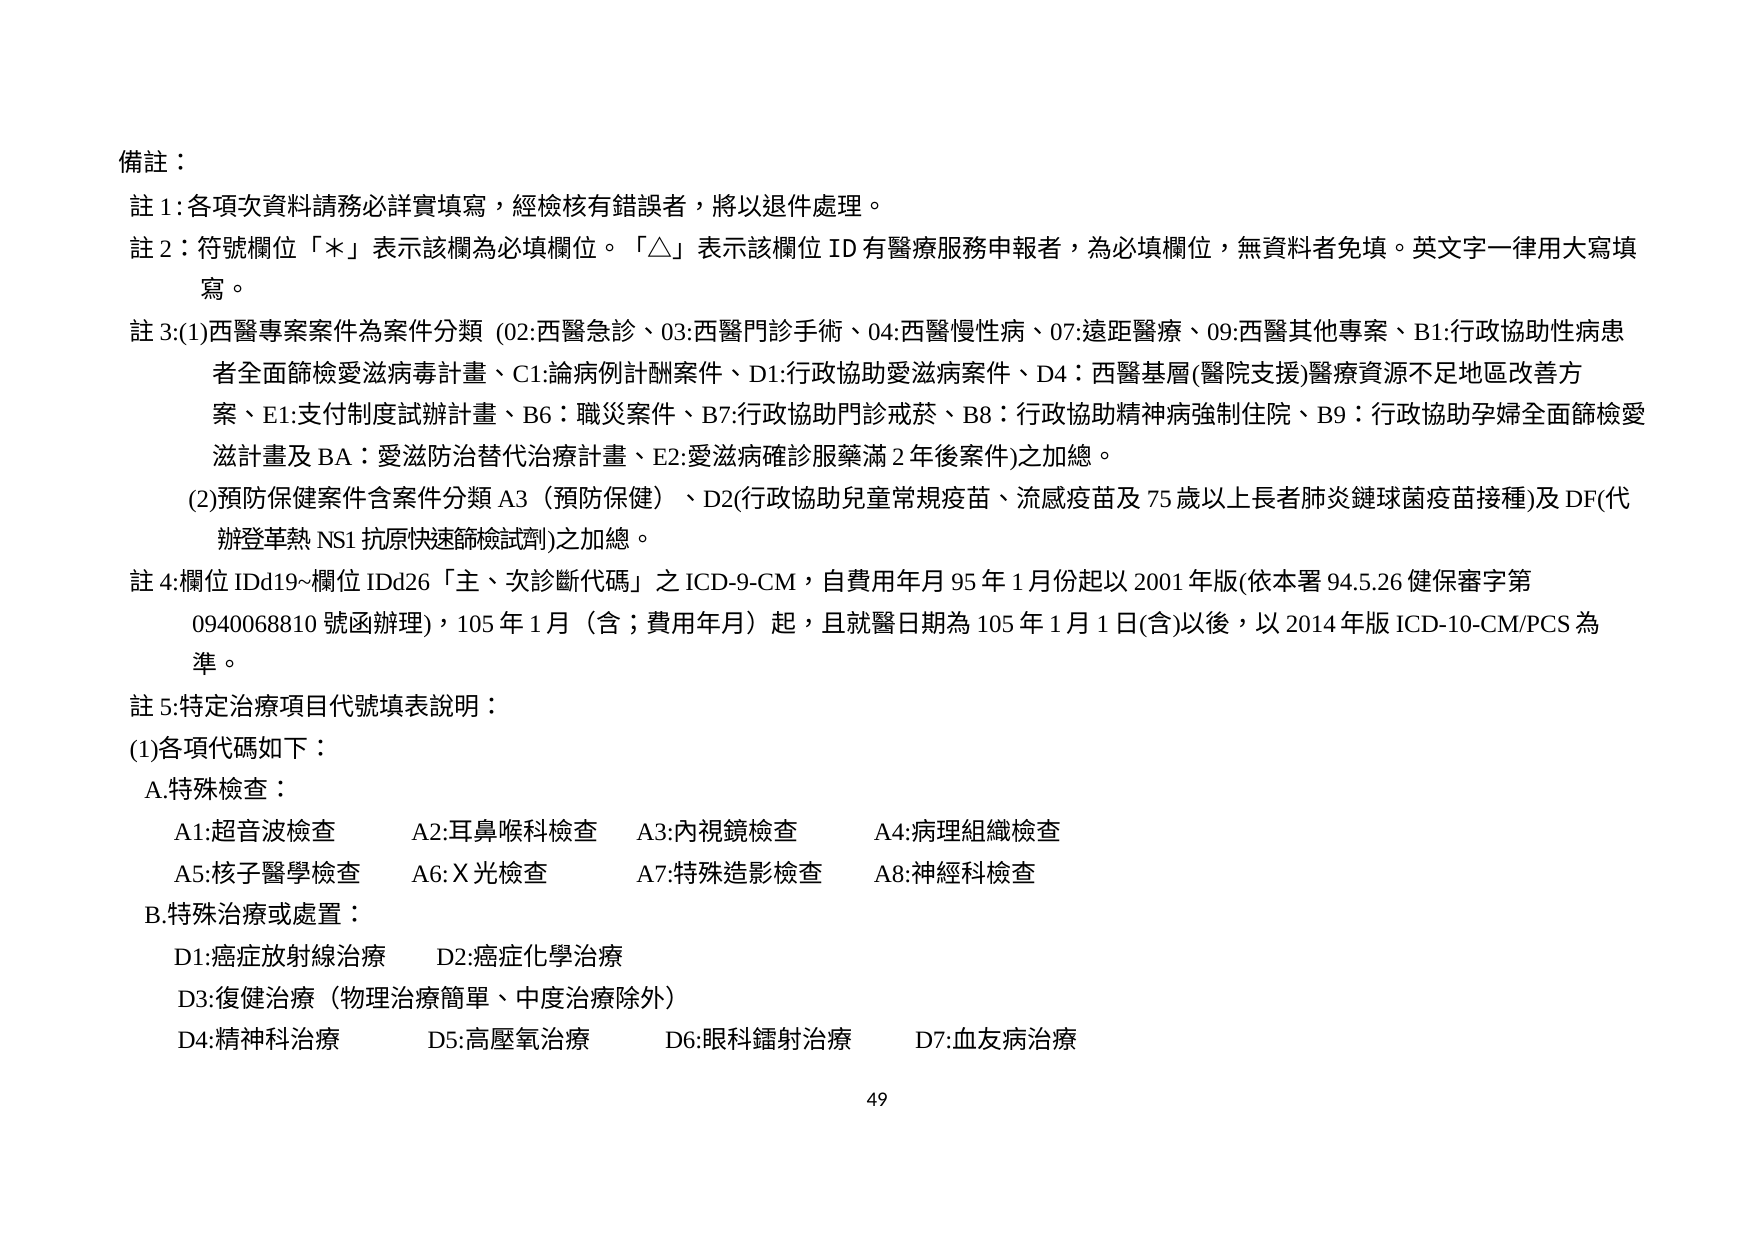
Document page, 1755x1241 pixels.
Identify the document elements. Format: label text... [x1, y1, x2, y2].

table_cell 註2：符號欄位「＊」表示該欄為必填欄位。「△」表示該欄位ID有醫療服務申報者，為必填欄位，無資料者免填。英文字一律用大寫填寫。 [118, 223, 1658, 306]
table_cell 註3:(1)西醫專案案件為案件分類 (02:西醫急診、03:西醫門診手術、04:西醫慢性病、07:遠距醫療、09:西醫其他專案、B1:行政協助性病患者全面篩檢愛滋病毒計畫、C1:論病例計酬案件、D1:行政協助愛滋病案件、D4：西醫基層(醫院支援)醫療資源不足地區改善方案、E1:支付制度試辦計畫、B6：職災案件、B7:行政協助門診戒菸、B8：行政協助精神病強制住院、B9：行政協助孕婦全面篩檢愛滋計畫及BA：愛滋防治替代治療計畫、E2:愛滋病確診服藥滿2年後案件)之加總。 (2)預防保健案件含案件分類A3（預防保健）、D2(行政協助兒童常規疫苗、流感疫苗及75歲以上長者肺炎鏈球菌疫苗接種)及DF(代辦登革熱NS1抗原快速篩檢試劑)之加總。 [118, 306, 1658, 556]
table_header 註1:各項次資料請務必詳實填寫，經檢核有錯誤者，將以退件處理。 [118, 181, 1658, 223]
table_cell 註5:特定治療項目代號填表說明： (1)各項代碼如下： A.特殊檢查： A1:超音波檢查 A2:耳鼻喉科檢查 A3:內視鏡檢查 A4:病理組織檢查 A5:核子醫學檢查 A6:Ｘ光檢查 A7:特殊造影檢查 A8:神經科檢查 B.特殊治療或處置： D1:癌症放射線治療 D2:癌症化學治療 D3:復健治療（物理治療簡單、中度治療除外） D4:精神科治療 D5:高壓氧治療 D6:眼科鐳射治療 D7:血友病治療 [118, 681, 1658, 1056]
table_cell 註4:欄位IDd19~欄位IDd26「主、次診斷代碼」之ICD-9-CM，自費用年月95年1月份起以2001年版(依本署94.5.26健保審字第0940068810 號函辦理)，105年1月（含；費用年月）起，且就醫日期為105年1月1日(含)以後，以2014年版ICD-10-CM/PCS為準。 [118, 556, 1658, 681]
text 備註： [118, 119, 1636, 181]
